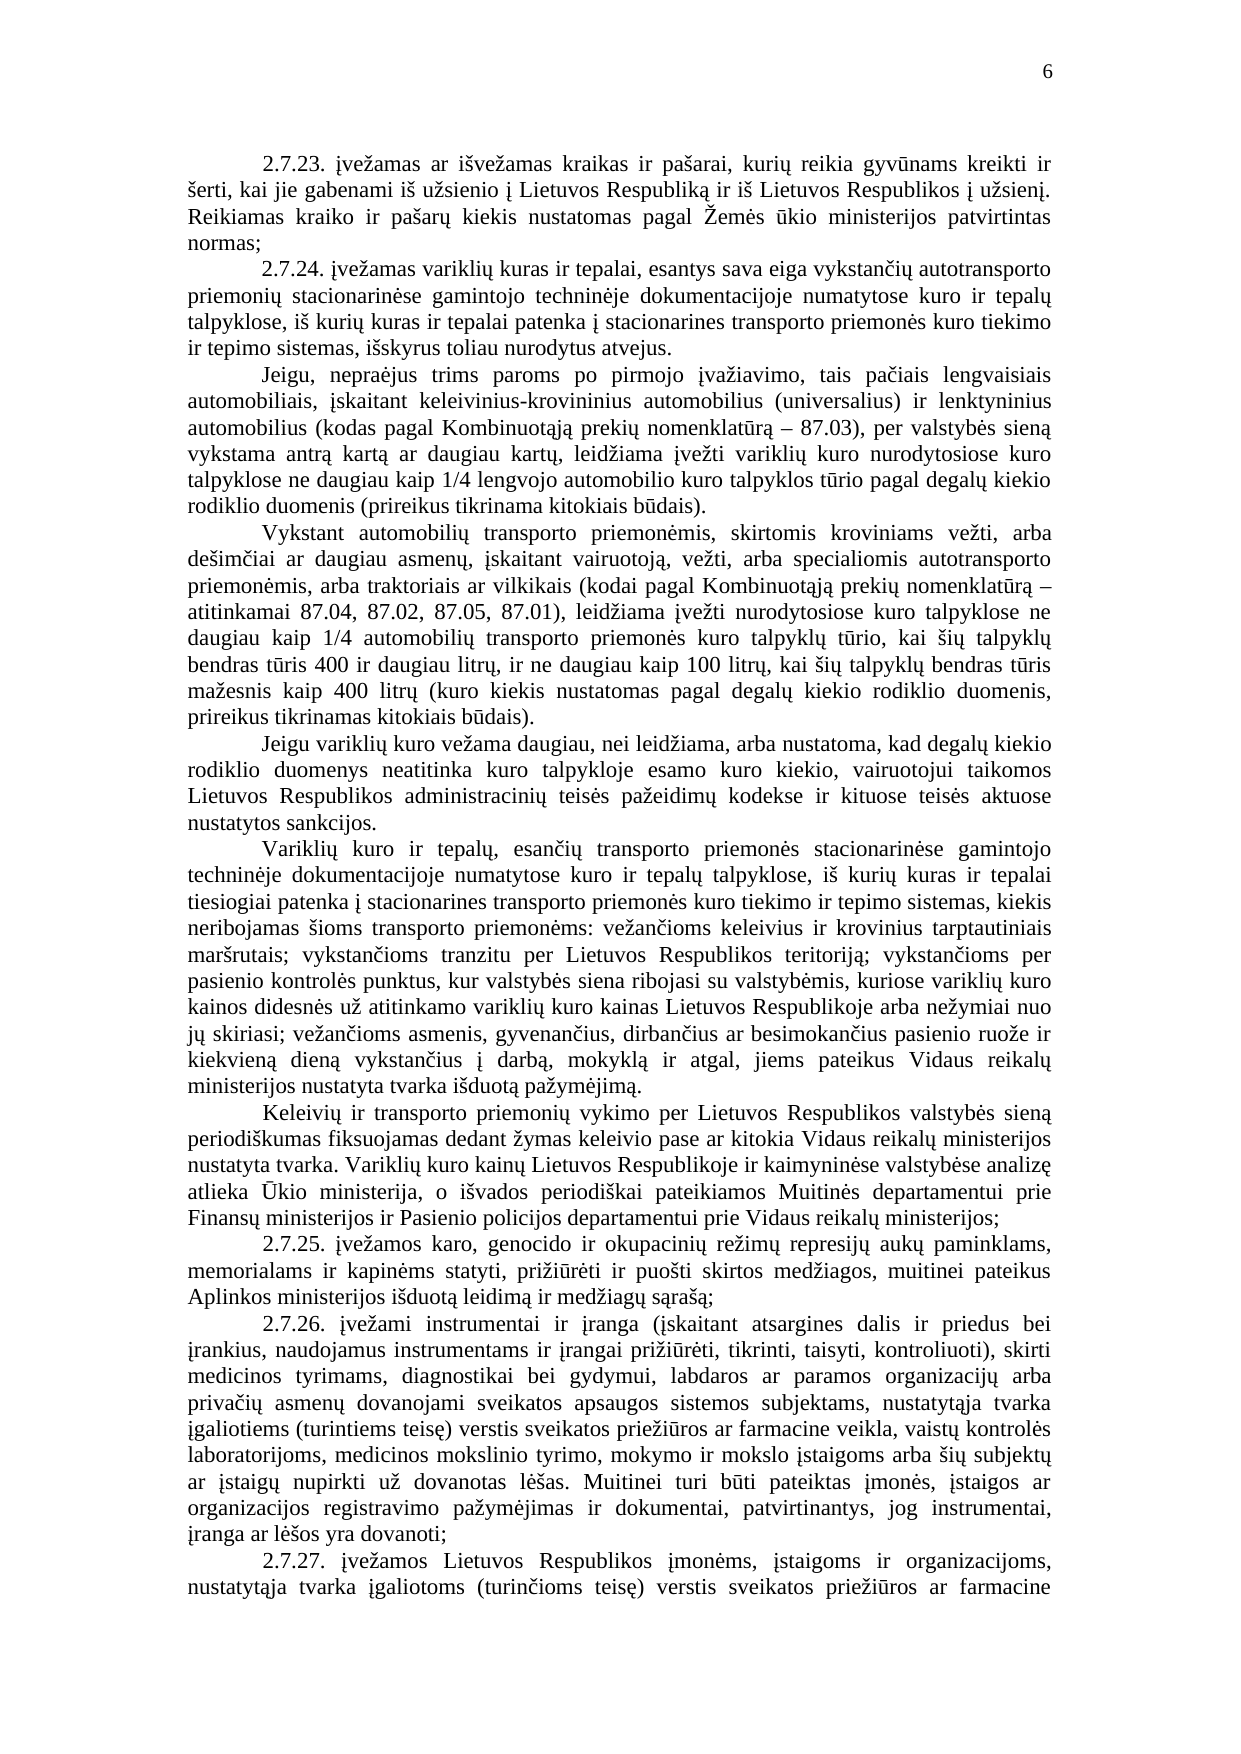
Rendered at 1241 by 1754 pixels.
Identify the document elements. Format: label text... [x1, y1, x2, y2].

text 2.7.25. įvežamos karo, genocido ir okupacinių režimų represijų aukų paminklams, memorialams ir kapinėms statyti, prižiūrėti ir puošti skirtos medžiagos, muitinei pateikus Aplinkos ministerijos išduotą leidimą ir medžiagų sąrašą; [187, 1231, 1053, 1309]
text Keleivių ir transporto priemonių vykimo per Lietuvos Respublikos valstybės sieną periodiškumas fiksuojamas dedant žymas keleivio pase ar kitokia Vidaus reikalų ministerijos nustatyta tvarka. Variklių kuro kainų Lietuvos Respublikoje ir kaimyninėse valstybėse analizę atlieka Ūkio ministerija, o išvados periodiškai pateikiamos Muitinės departamentui prie Finansų ministerijos ir Pasienio policijos departamentui prie Vidaus reikalų ministerijos; [187, 1099, 1053, 1231]
text 2.7.27. įvežamos Lietuvos Respublikos įmonėms, įstaigoms ir organizacijoms, nustatytąja tvarka įgaliotoms (turinčioms teisę) verstis sveikatos priežiūros ar farmacine [187, 1547, 1053, 1599]
text Variklių kuro ir tepalų, esančių transporto priemonės stacionarinėse gamintojo techninėje dokumentacijoje numatytose kuro ir tepalų talpyklose, iš kurių kuras ir tepalai tiesiogiai patenka į stacionarines transporto priemonės kuro tiekimo ir tepimo sistemas, kiekis neribojamas šioms transporto priemonėms: vežančioms keleivius ir krovinius tarptautiniais maršrutais; vykstančioms tranzitu per Lietuvos Respublikos teritoriją; vykstančioms per pasienio kontrolės punktus, kur valstybės siena ribojasi su valstybėmis, kuriose variklių kuro kainos didesnės už atitinkamo variklių kuro kainas Lietuvos Respublikoje arba nežymiai nuo jų skiriasi; vežančioms asmenis, gyvenančius, dirbančius ar besimokančius pasienio ruože ir kiekvieną dieną vykstančius į darbą, mokyklą ir atgal, jiems pateikus Vidaus reikalų ministerijos nustatyta tvarka išduotą pažymėjimą. [187, 835, 1053, 1099]
text Jeigu variklių kuro vežama daugiau, nei leidžiama, arba nustatoma, kad degalų kiekio rodiklio duomenys neatitinka kuro talpykloje esamo kuro kiekio, vairuotojui taikomos Lietuvos Respublikos administracinių teisės pažeidimų kodekse ir kituose teisės aktuose nustatytos sankcijos. [187, 730, 1053, 835]
text 2.7.23. įvežamas ar išvežamas kraikas ir pašarai, kurių reikia gyvūnams kreikti ir šerti, kai jie gabenami iš užsienio į Lietuvos Respubliką ir iš Lietuvos Respublikos į užsienį. Reikiamas kraiko ir pašarų kiekis nustatomas pagal Žemės ūkio ministerijos patvirtintas normas; [187, 150, 1053, 255]
text 2.7.24. įvežamas variklių kuras ir tepalai, esantys sava eiga vykstančių autotransporto priemonių stacionarinėse gamintojo techninėje dokumentacijoje numatytose kuro ir tepalų talpyklose, iš kurių kuras ir tepalai patenka į stacionarines transporto priemonės kuro tiekimo ir tepimo sistemas, išskyrus toliau nurodytus atvejus. [187, 255, 1053, 361]
text Jeigu, nepraėjus trims paroms po pirmojo įvažiavimo, tais pačiais lengvaisiais automobiliais, įskaitant keleivinius-krovininius automobilius (universalius) ir lenktyninius automobilius (kodas pagal Kombinuotąją prekių nomenklatūrą – 87.03), per valstybės sieną vykstama antrą kartą ar daugiau kartų, leidžiama įvežti variklių kuro nurodytosiose kuro talpyklose ne daugiau kaip 1/4 lengvojo automobilio kuro talpyklos tūrio pagal degalų kiekio rodiklio duomenis (prireikus tikrinama kitokiais būdais). [187, 361, 1053, 519]
text Vykstant automobilių transporto priemonėmis, skirtomis kroviniams vežti, arba dešimčiai ar daugiau asmenų, įskaitant vairuotoją, vežti, arba specialiomis autotransporto priemonėmis, arba traktoriais ar vilkikais (kodai pagal Kombinuotąją prekių nomenklatūrą – atitinkamai 87.04, 87.02, 87.05, 87.01), leidžiama įvežti nurodytosiose kuro talpyklose ne daugiau kaip 1/4 automobilių transporto priemonės kuro talpyklų tūrio, kai šių talpyklų bendras tūris 400 ir daugiau litrų, ir ne daugiau kaip 100 litrų, kai šių talpyklų bendras tūris mažesnis kaip 400 litrų (kuro kiekis nustatomas pagal degalų kiekio rodiklio duomenis, prireikus tikrinamas kitokiais būdais). [187, 519, 1053, 730]
text 2.7.26. įvežami instrumentai ir įranga (įskaitant atsargines dalis ir priedus bei įrankius, naudojamus instrumentams ir įrangai prižiūrėti, tikrinti, taisyti, kontroliuoti), skirti medicinos tyrimams, diagnostikai bei gydymui, labdaros ar paramos organizacijų arba privačių asmenų dovanojami sveikatos apsaugos sistemos subjektams, nustatytąja tvarka įgaliotiems (turintiems teisę) verstis sveikatos priežiūros ar farmacine veikla, vaistų kontrolės laboratorijoms, medicinos mokslinio tyrimo, mokymo ir mokslo įstaigoms arba šių subjektų ar įstaigų nupirkti už dovanotas lėšas. Muitinei turi būti pateiktas įmonės, įstaigos ar organizacijos registravimo pažymėjimas ir dokumentai, patvirtinantys, jog instrumentai, įranga ar lėšos yra dovanoti; [187, 1309, 1053, 1547]
